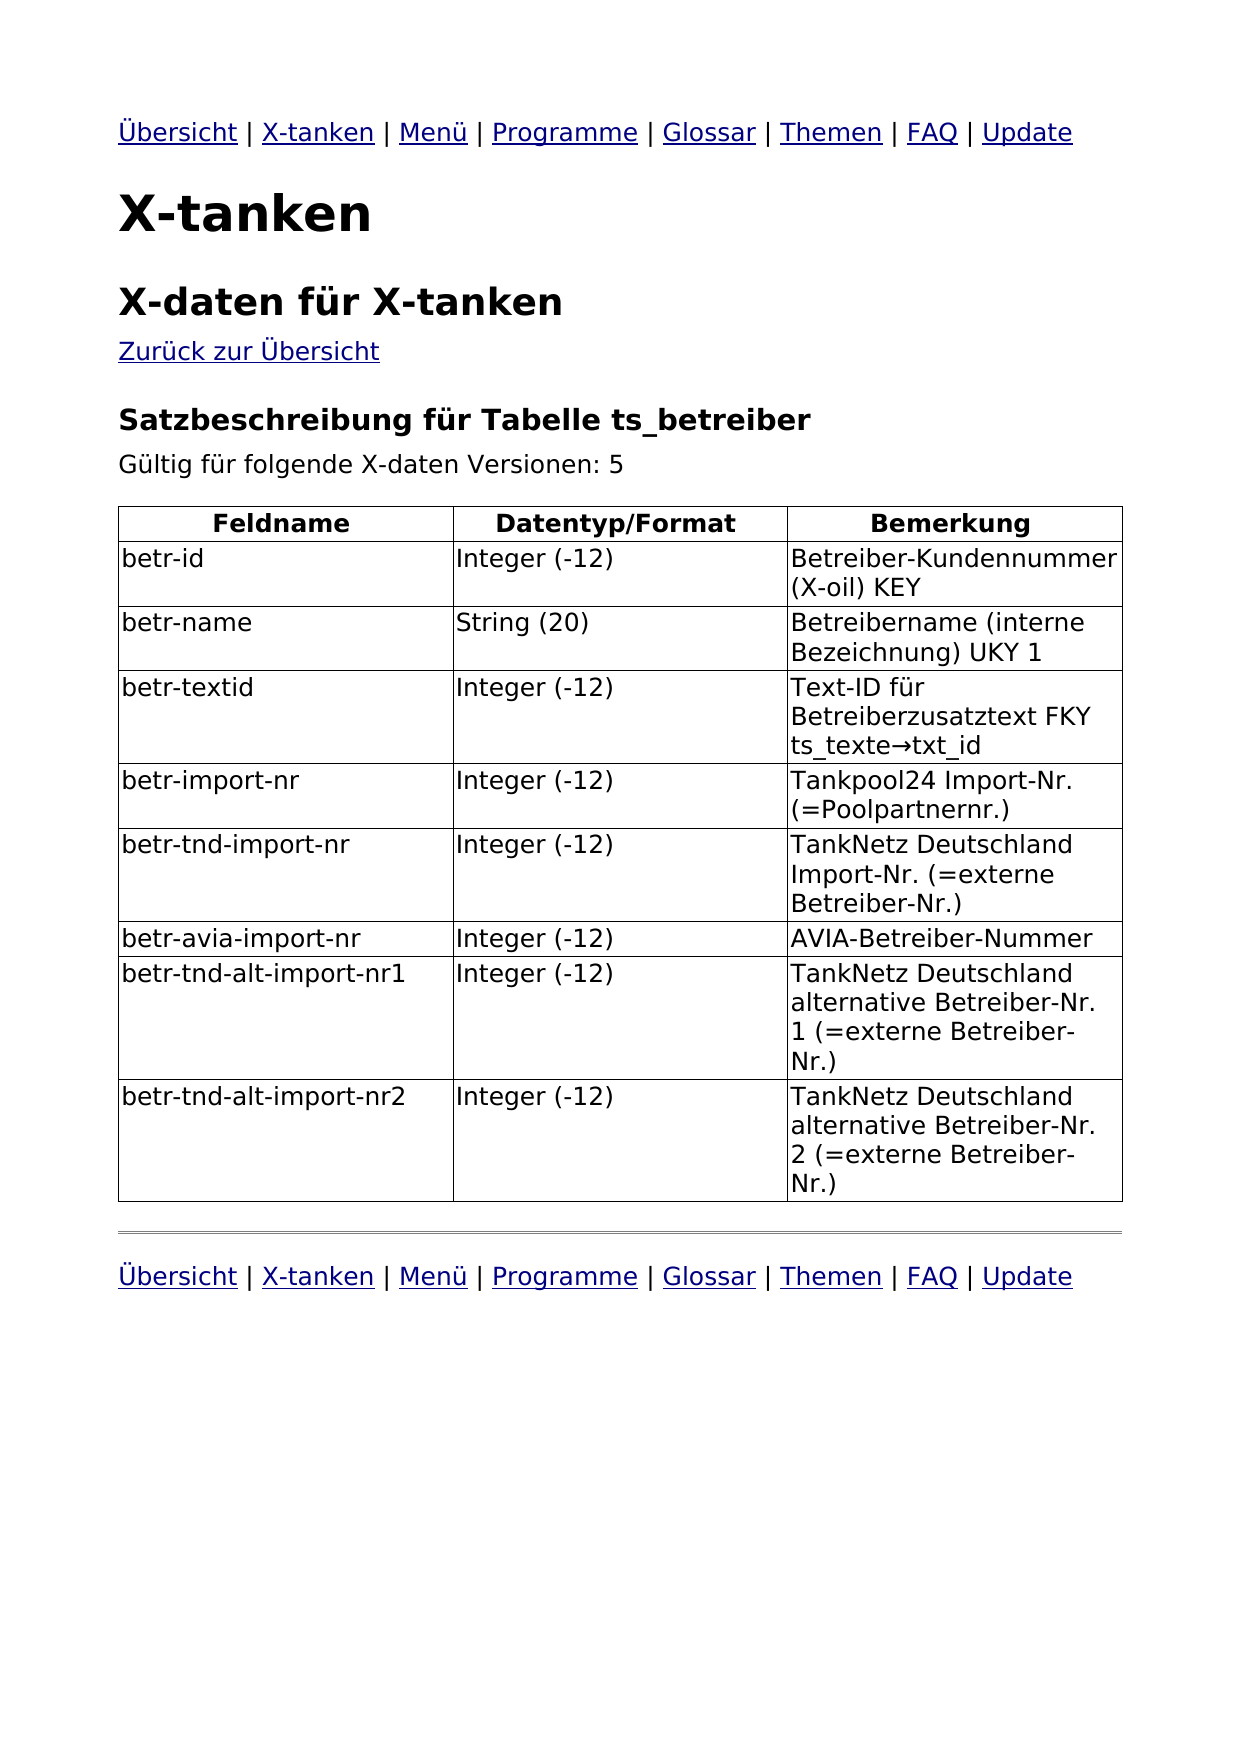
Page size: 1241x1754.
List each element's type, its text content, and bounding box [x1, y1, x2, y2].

table_header Bemerkung [788, 507, 1122, 541]
table_cell betr-tnd-import-nr [119, 829, 453, 921]
table_cell Integer (-12) [454, 671, 787, 763]
subtitle X-tanken [118, 185, 1122, 243]
table_cell Betreibername (interne Bezeichnung) UKY 1 [788, 607, 1122, 670]
table_cell betr-import-nr [119, 764, 453, 828]
table_cell Integer (-12) [454, 1080, 787, 1201]
table_cell betr-tnd-alt-import-nr1 [119, 957, 453, 1079]
table_cell Tankpool24 Import-Nr. (=Poolpartnernr.) [788, 764, 1122, 828]
table_cell TankNetz Deutschland alternative Betreiber-Nr. 2 (=externe Betreiber-Nr.) [788, 1080, 1122, 1201]
table_cell Integer (-12) [454, 922, 787, 956]
table_cell betr-avia-import-nr [119, 922, 453, 956]
table_cell TankNetz Deutschland alternative Betreiber-Nr. 1 (=externe Betreiber-Nr.) [788, 957, 1122, 1079]
table_cell betr-id [119, 542, 453, 606]
table_cell betr-tnd-alt-import-nr2 [119, 1080, 453, 1201]
table_cell Integer (-12) [454, 542, 787, 606]
table_cell AVIA-Betreiber-Nummer [788, 922, 1122, 956]
table_cell String (20) [454, 607, 787, 670]
table_header Datentyp/Format [454, 507, 787, 541]
text Übersicht | X-tanken | Menü | Programme | Glossar | Themen | FAQ | Update [118, 118, 1122, 147]
table_cell betr-textid [119, 671, 453, 763]
table_cell Text-ID für Betreiberzusatztext FKY ts_texte→txt_id [788, 671, 1122, 763]
table_cell Integer (-12) [454, 764, 787, 828]
table_cell Betreiber-Kundennummer (X-oil) KEY [788, 542, 1122, 606]
subtitle X-daten für X-tanken [118, 281, 1122, 324]
table_cell betr-name [119, 607, 453, 670]
text Gültig für folgende X-daten Versionen: 5 [118, 450, 1122, 479]
table_cell TankNetz Deutschland Import-Nr. (=externe Betreiber-Nr.) [788, 829, 1122, 921]
table_header Feldname [119, 507, 453, 541]
text Übersicht | X-tanken | Menü | Programme | Glossar | Themen | FAQ | Update [118, 1263, 1122, 1292]
text Zurück zur Übersicht [118, 337, 1122, 366]
subtitle Satzbeschreibung für Tabelle ts_betreiber [118, 403, 1122, 437]
table_cell Integer (-12) [454, 957, 787, 1079]
table_cell Integer (-12) [454, 829, 787, 921]
